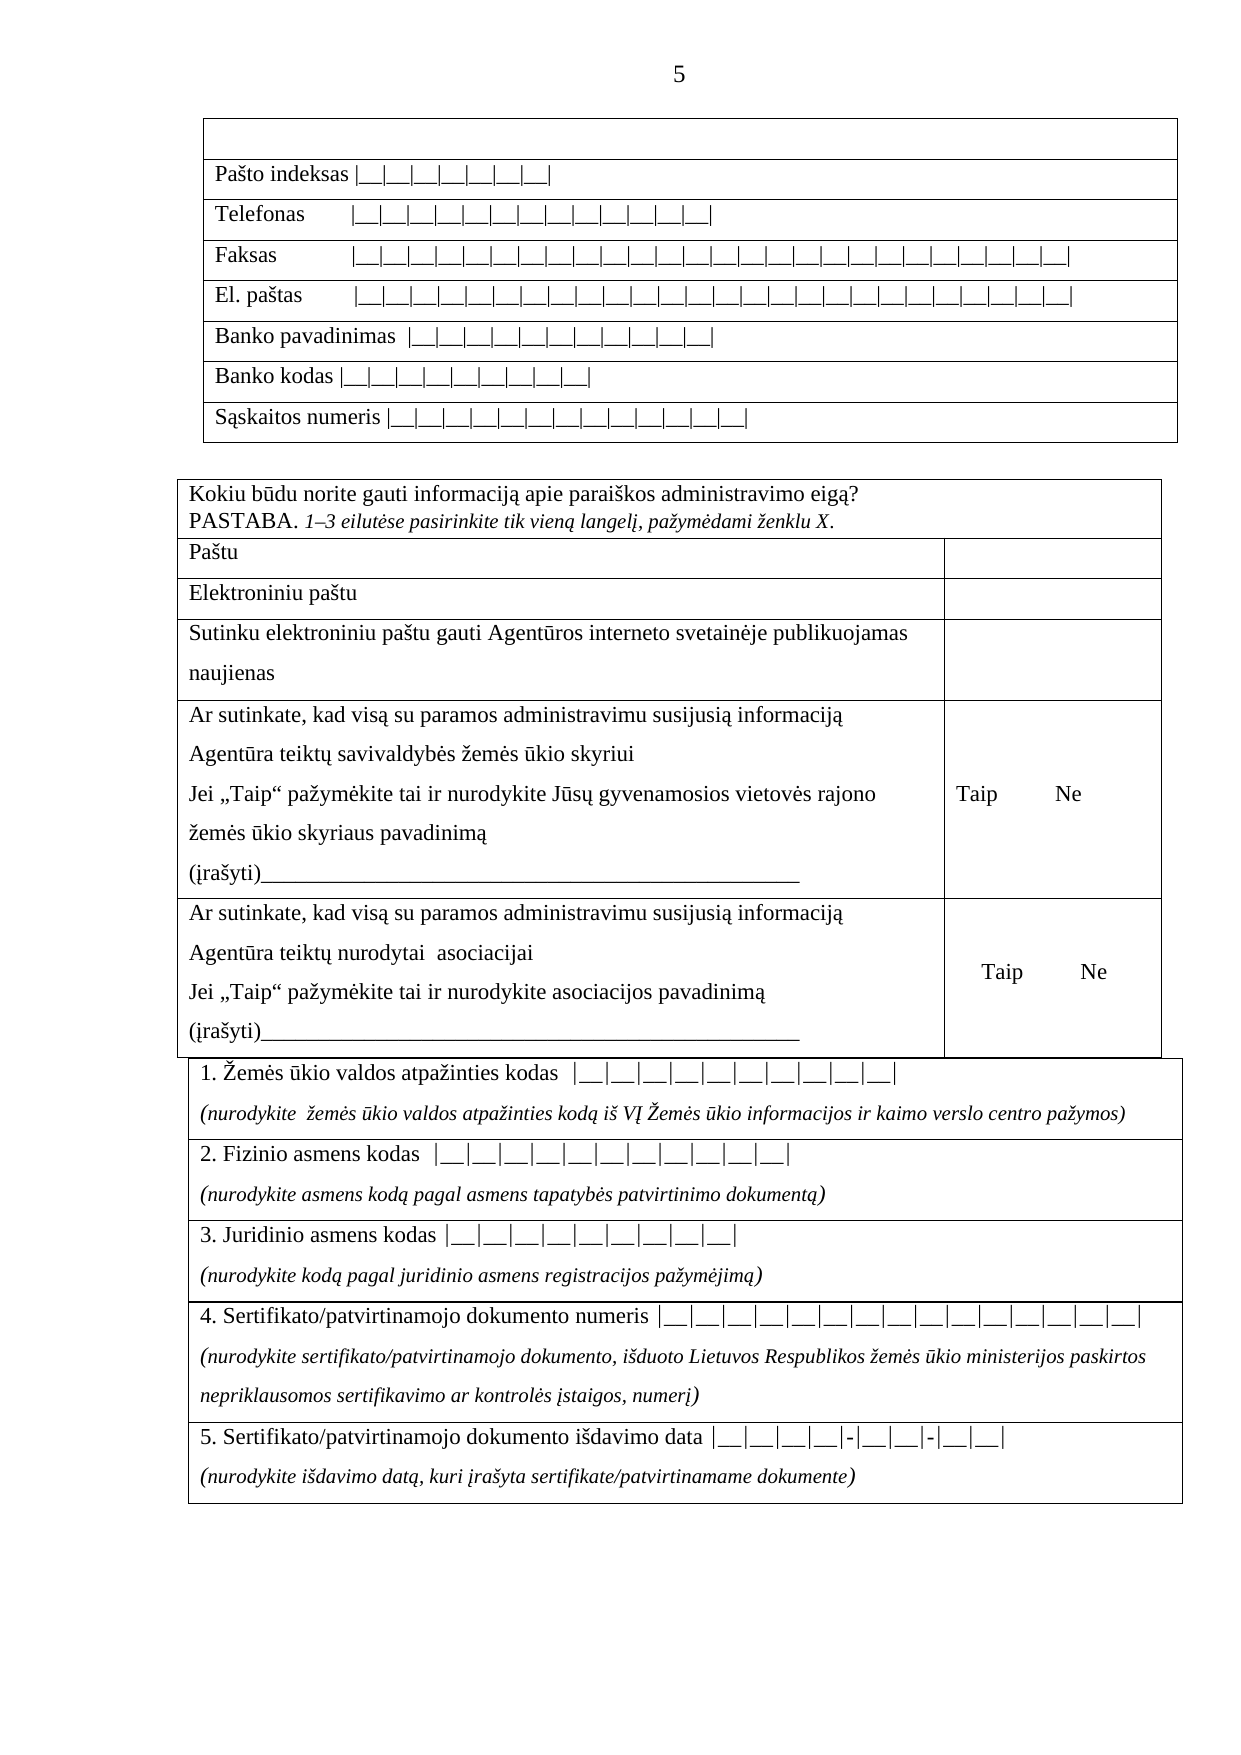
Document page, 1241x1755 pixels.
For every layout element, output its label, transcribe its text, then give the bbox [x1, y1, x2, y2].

table_cell Telefonas |__|__|__|__|__|__|__|__|__|__|__|__|__| [204, 200, 1177, 240]
table_cell 5. Sertifikato/patvirtinamojo dokumento išdavimo data ____-__-__ (nurodykite išdavimo datą, kuri įrašyta sertifikate/patvirtinamame dokumente) [189, 1423, 1182, 1503]
table_cell Paštu [178, 539, 944, 578]
table_cell Pašto indeksas |__|__|__|__|__|__|__| [204, 160, 1177, 199]
table_cell El. paštas |__|__|__|__|__|__|__|__|__|__|__|__|__|__|__|__|__|__|__|__|__|__|__|__|__|__| [204, 281, 1177, 321]
table_cell Banko pavadinimas |__|__|__|__|__|__|__|__|__|__|__| [204, 322, 1177, 361]
table_cell 2. Fizinio asmens kodas ___________ (nurodykite asmens kodą pagal asmens tapatybės patvirtinimo dokumentą) [189, 1140, 1182, 1220]
table_cell [945, 620, 1161, 699]
table_cell 4. Sertifikato/patvirtinamojo dokumento numeris _______________ (nurodykite sertifikato/patvirtinamojo dokumento, išduoto Lietuvos Respublikos žemės ūkio ministerijos paskirtos nepriklausomos sertifikavimo ar kontrolės įstaigos, numerį) [189, 1303, 1182, 1422]
table_cell Taip Ne [945, 899, 1161, 1057]
table_cell Sutinku elektroniniu paštu gauti Agentūros interneto svetainėje publikuojamas naujienas [178, 620, 944, 699]
table_header 1. Žemės ūkio valdos atpažinties kodas __________ (nurodykite žemės ūkio valdos atpažinties kodą iš VĮ Žemės ūkio informacijos ir kaimo verslo centro pažymos) [189, 1059, 1182, 1139]
table_cell 3. Juridinio asmens kodas _________ (nurodykite kodą pagal juridinio asmens registracijos pažymėjimą) [189, 1221, 1182, 1301]
table_cell [945, 539, 1161, 578]
table_cell Banko kodas |__|__|__|__|__|__|__|__|__| [204, 362, 1177, 402]
table_cell [204, 119, 1177, 159]
table_cell [945, 579, 1161, 618]
table_cell Ar sutinkate, kad visą su paramos administravimu susijusią informaciją Agentūra teiktų savivaldybės žemės ūkio skyriui Jei „Taip“ pažymėkite tai ir nurodykite Jūsų gyvenamosios vietovės rajono žemės ūkio skyriaus pavadinimą (įrašyti)_______________________________________________ [178, 701, 944, 898]
table_cell Sąskaitos numeris |__|__|__|__|__|__|__|__|__|__|__|__|__| [204, 403, 1177, 442]
table_cell Ar sutinkate, kad visą su paramos administravimu susijusią informaciją Agentūra teiktų nurodytai asociacijai Jei „Taip“ pažymėkite tai ir nurodykite asociacijos pavadinimą (įrašyti)_______________________________________________ [178, 899, 944, 1057]
table_header Kokiu būdu norite gauti informaciją apie paraiškos administravimo eigą? PASTABA. 1–3 eilutėse pasirinkite tik vieną langelį, pažymėdami ženklu X. [178, 480, 1161, 537]
table_cell Taip Ne [945, 701, 1161, 898]
table_cell Elektroniniu paštu [178, 579, 944, 618]
table_cell Faksas |__|__|__|__|__|__|__|__|__|__|__|__|__|__|__|__|__|__|__|__|__|__|__|__|__|__| [204, 241, 1177, 280]
